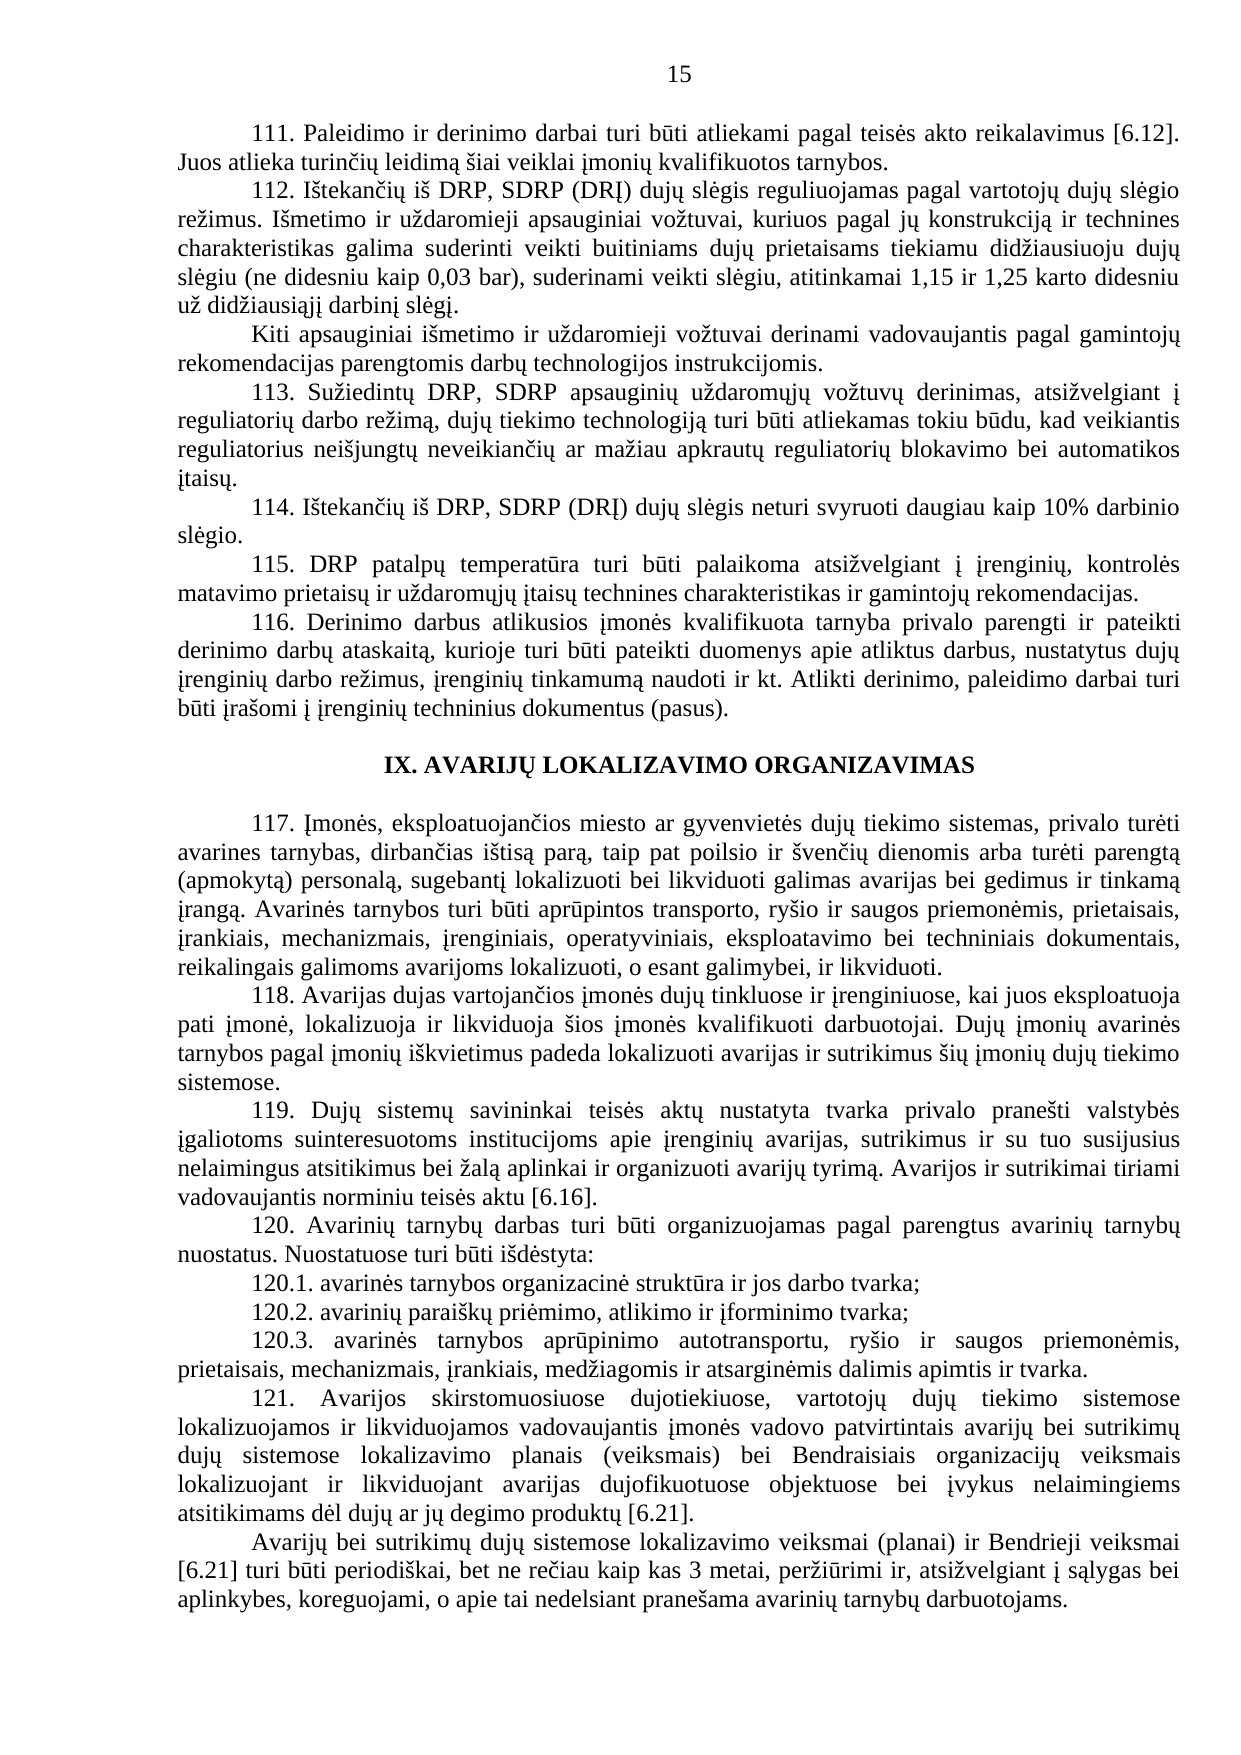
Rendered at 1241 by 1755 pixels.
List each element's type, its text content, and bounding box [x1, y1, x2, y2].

text 119. Dujų sistemų savininkai teisės aktų nustatyta tvarka privalo pranešti valstybės įgaliotoms suinteresuotoms institucijoms apie įrenginių avarijas, sutrikimus ir su tuo susijusius nelaimingus atsitikimus bei žalą aplinkai ir organizuoti avarijų tyrimą. Avarijos ir sutrikimai tiriami vadovaujantis norminiu teisės aktu [6.16]. [177, 1096, 1181, 1211]
text 121. Avarijos skirstomuosiuose dujotiekiuose, vartotojų dujų tiekimo sistemose lokalizuojamos ir likviduojamos vadovaujantis įmonės vadovo patvirtintais avarijų bei sutrikimų dujų sistemose lokalizavimo planais (veiksmais) bei Bendraisiais organizacijų veiksmais lokalizuojant ir likviduojant avarijas dujofikuotuose objektuose bei įvykus nelaimingiems atsitikimams dėl dujų ar jų degimo produktų [6.21]. [177, 1383, 1181, 1527]
text 117. Įmonės, eksploatuojančios miesto ar gyvenvietės dujų tiekimo sistemas, privalo turėti avarines tarnybas, dirbančias ištisą parą, taip pat poilsio ir švenčių dienomis arba turėti parengtą (apmokytą) personalą, sugebantį lokalizuoti bei likviduoti galimas avarijas bei gedimus ir tinkamą įrangą. Avarinės tarnybos turi būti aprūpintos transporto, ryšio ir saugos priemonėmis, prietaisais, įrankiais, mechanizmais, įrenginiais, operatyviniais, eksploatavimo bei techniniais dokumentais, reikalingais galimoms avarijoms lokalizuoti, o esant galimybei, ir likviduoti. [177, 808, 1181, 981]
text 115. DRP patalpų temperatūra turi būti palaikoma atsižvelgiant į įrenginių, kontrolės matavimo prietaisų ir uždaromųjų įtaisų technines charakteristikas ir gamintojų rekomendacijas. [177, 549, 1181, 607]
text 113. Sužiedintų DRP, SDRP apsauginių uždaromųjų vožtuvų derinimas, atsižvelgiant į reguliatorių darbo režimą, dujų tiekimo technologiją turi būti atliekamas tokiu būdu, kad veikiantis reguliatorius neišjungtų neveikiančių ar mažiau apkrautų reguliatorių blokavimo bei automatikos įtaisų. [177, 377, 1181, 492]
text Avarijų bei sutrikimų dujų sistemose lokalizavimo veiksmai (planai) ir Bendrieji veiksmai [6.21] turi būti periodiškai, bet ne rečiau kaip kas 3 metai, peržiūrimi ir, atsižvelgiant į sąlygas bei aplinkybes, koreguojami, o apie tai nedelsiant pranešama avarinių tarnybų darbuotojams. [177, 1527, 1181, 1613]
text 114. Ištekančių iš DRP, SDRP (DRĮ) dujų slėgis neturi svyruoti daugiau kaip 10% darbinio slėgio. [177, 492, 1181, 549]
text 111. Paleidimo ir derinimo darbai turi būti atliekami pagal teisės akto reikalavimus [6.12]. Juos atlieka turinčių leidimą šiai veiklai įmonių kvalifikuotos tarnybos. [177, 118, 1181, 176]
text IX. AVARIJŲ LOKALIZAVIMO ORGANIZAVIMAS [177, 751, 1181, 779]
text 118. Avarijas dujas vartojančios įmonės dujų tinkluose ir įrenginiuose, kai juos eksploatuoja pati įmonė, lokalizuoja ir likviduoja šios įmonės kvalifikuoti darbuotojai. Dujų įmonių avarinės tarnybos pagal įmonių iškvietimus padeda lokalizuoti avarijas ir sutrikimus šių įmonių dujų tiekimo sistemose. [177, 981, 1181, 1096]
text 112. Ištekančių iš DRP, SDRP (DRĮ) dujų slėgis reguliuojamas pagal vartotojų dujų slėgio režimus. Išmetimo ir uždaromieji apsauginiai vožtuvai, kuriuos pagal jų konstrukciją ir technines charakteristikas galima suderinti veikti buitiniams dujų prietaisams tiekiamu didžiausiuoju dujų slėgiu (ne didesniu kaip 0,03 bar), suderinami veikti slėgiu, atitinkamai 1,15 ir 1,25 karto didesniu už didžiausiąjį darbinį slėgį. [177, 176, 1181, 319]
text 120.2. avarinių paraiškų priėmimo, atlikimo ir įforminimo tvarka; [177, 1297, 1181, 1326]
text 120.3. avarinės tarnybos aprūpinimo autotransportu, ryšio ir saugos priemonėmis, prietaisais, mechanizmais, įrankiais, medžiagomis ir atsarginėmis dalimis apimtis ir tvarka. [177, 1326, 1181, 1383]
text 116. Derinimo darbus atlikusios įmonės kvalifikuota tarnyba privalo parengti ir pateikti derinimo darbų ataskaitą, kurioje turi būti pateikti duomenys apie atliktus darbus, nustatytus dujų įrenginių darbo režimus, įrenginių tinkamumą naudoti ir kt. Atlikti derinimo, paleidimo darbai turi būti įrašomi į įrenginių techninius dokumentus (pasus). [177, 607, 1181, 722]
text Kiti apsauginiai išmetimo ir uždaromieji vožtuvai derinami vadovaujantis pagal gamintojų rekomendacijas parengtomis darbų technologijos instrukcijomis. [177, 319, 1181, 377]
text 120. Avarinių tarnybų darbas turi būti organizuojamas pagal parengtus avarinių tarnybų nuostatus. Nuostatuose turi būti išdėstyta: [177, 1211, 1181, 1268]
text 120.1. avarinės tarnybos organizacinė struktūra ir jos darbo tvarka; [177, 1268, 1181, 1297]
